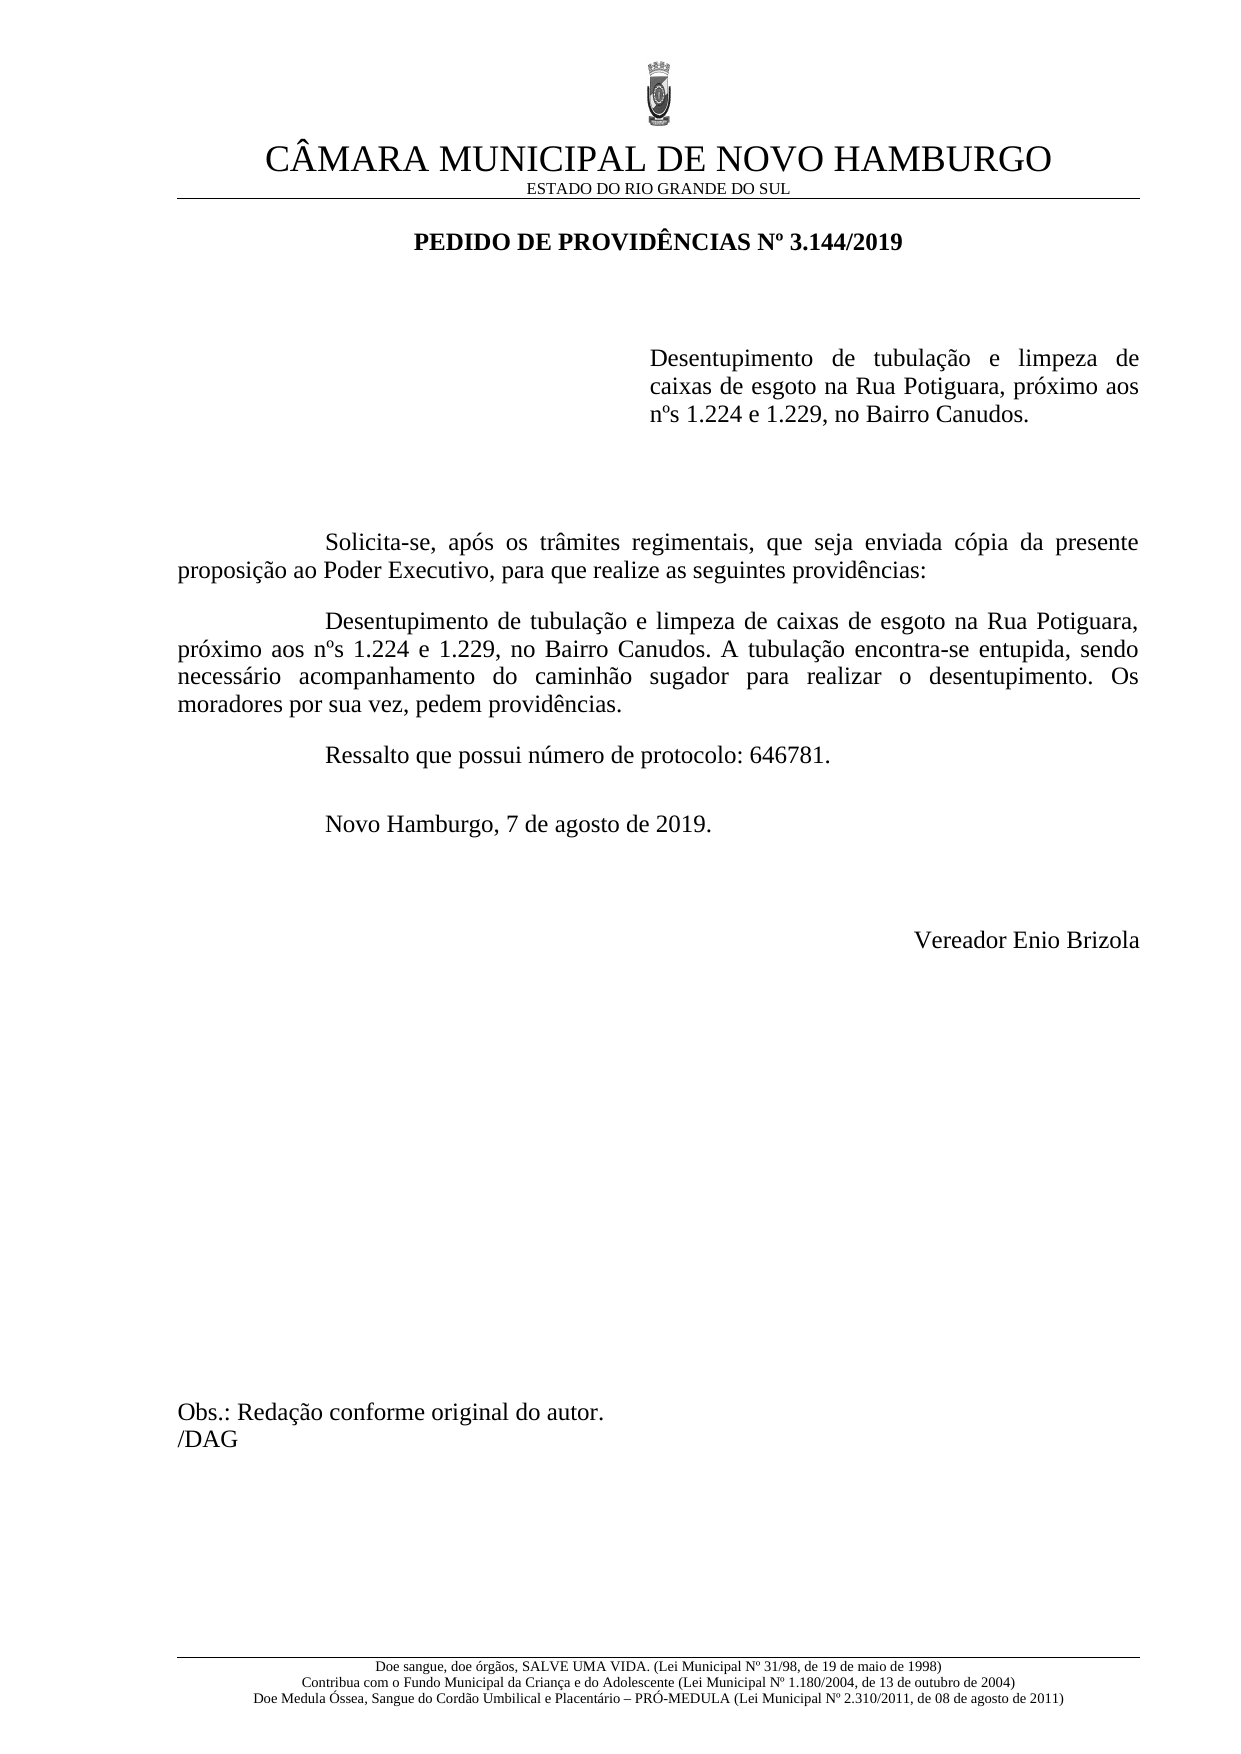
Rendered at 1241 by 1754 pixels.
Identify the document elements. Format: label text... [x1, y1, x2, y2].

text Desentupimento de tubulação e limpeza de caixas de esgoto na Rua Potiguara, próximo aos nºs 1.224 e 1.229, no Bairro Canudos. A tubulação encontra-se entupida, sendo necessário acompanhamento do caminhão sugador para realizar o desentupimento. Os moradores por sua vez, pedem providências. [177, 607, 1140, 718]
text Novo Hamburgo, 7 de agosto de 2019. [177, 810, 1140, 838]
text Ressalto que possui número de protocolo: 646781. [177, 741, 1140, 769]
text /DAG [177, 1425, 1140, 1453]
text Obs.: Redação conforme original do autor. [177, 1398, 1140, 1425]
text Solicita-se, após os trâmites regimentais, que seja enviada cópia da presente proposição ao Poder Executivo, para que realize as seguintes providências: [177, 528, 1140, 583]
text Vereador Enio Brizola [177, 927, 1140, 954]
text PEDIDO DE PROVIDÊNCIAS Nº 3.144/2019 [177, 228, 1140, 256]
text Desentupimento de tubulação e limpeza de caixas de esgoto na Rua Potiguara, próximo aos nºs 1.224 e 1.229, no Bairro Canudos. [649, 344, 1140, 428]
